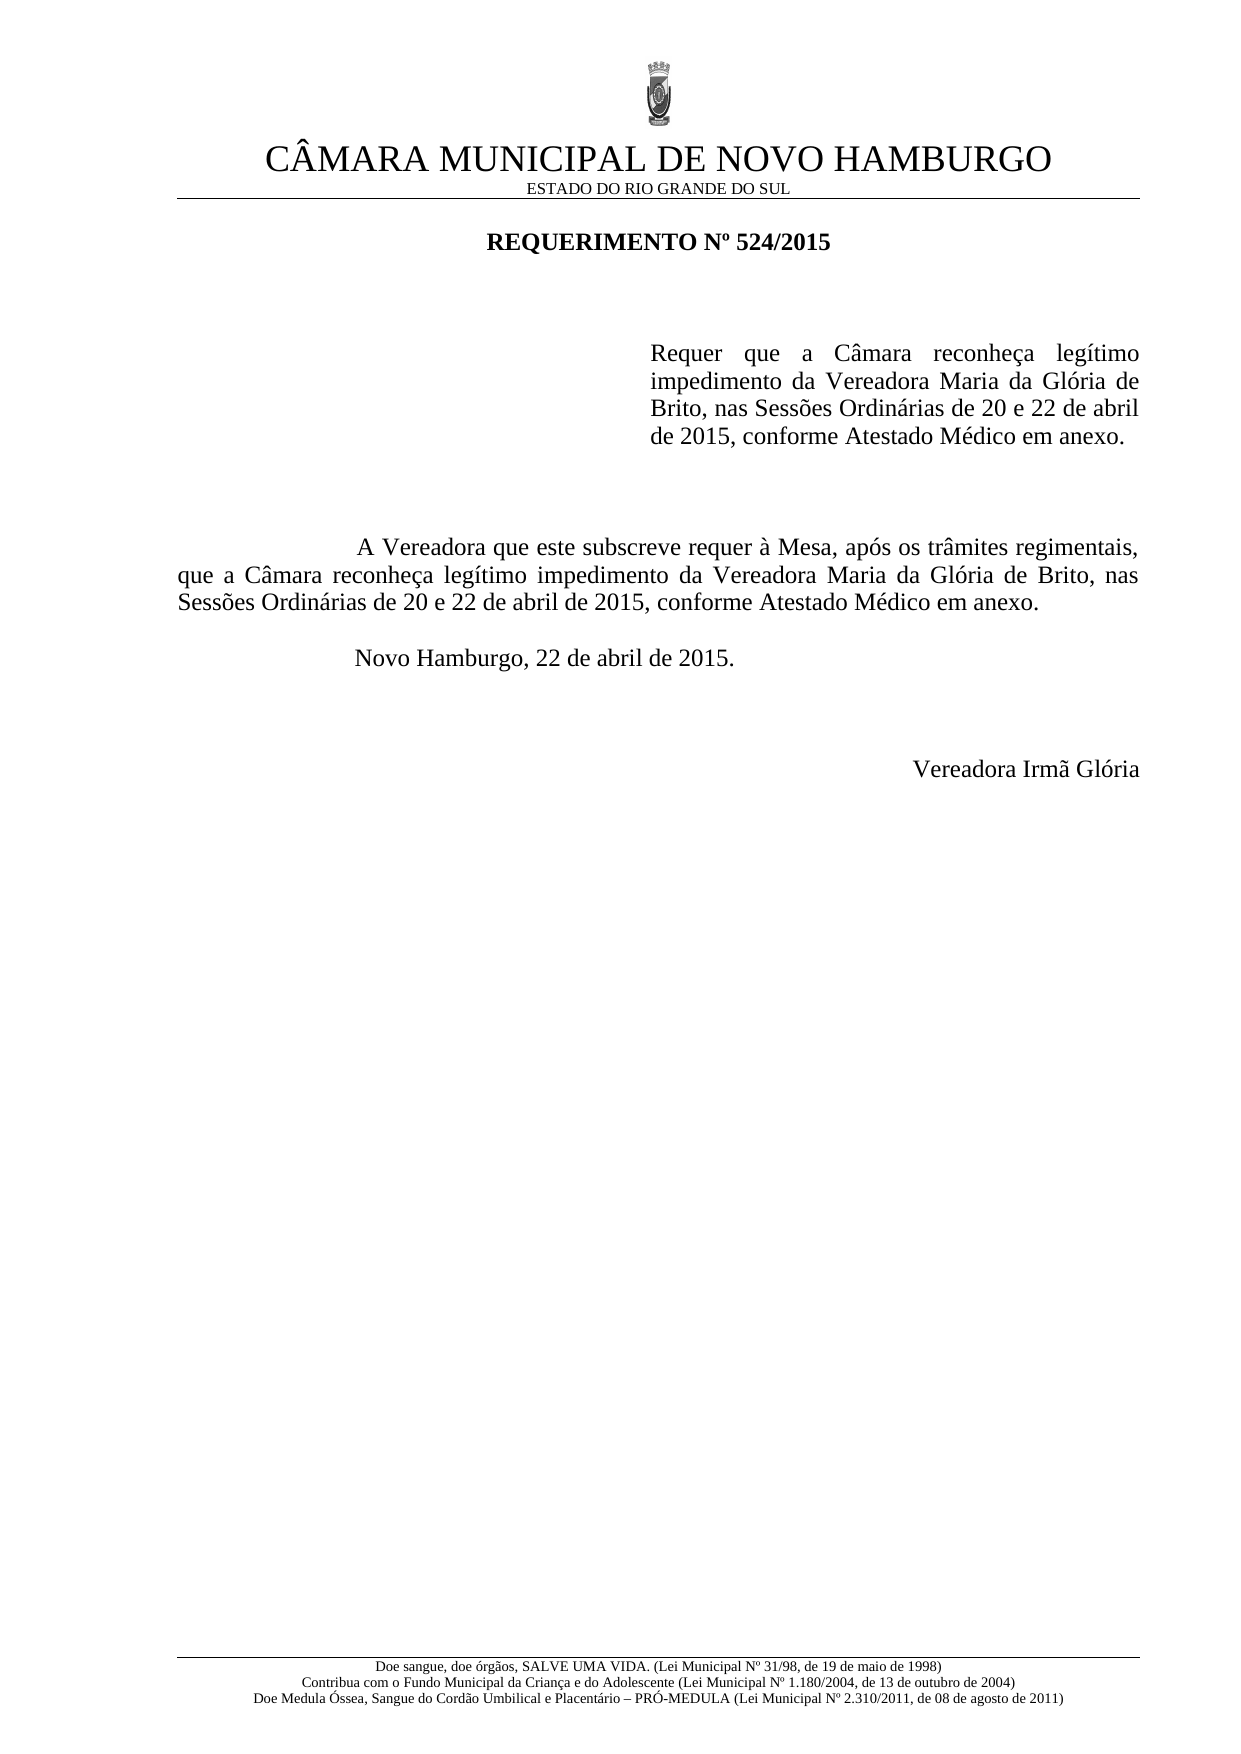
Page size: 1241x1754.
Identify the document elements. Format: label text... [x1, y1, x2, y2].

text REQUERIMENTO Nº 524/2015 [177, 228, 1140, 256]
text Requer que a Câmara reconheça legítimo impedimento da Vereadora Maria da Glória de Brito, nas Sessões Ordinárias de 20 e 22 de abril de 2015, conforme Atestado Médico em anexo. [650, 339, 1140, 450]
text Novo Hamburgo, 22 de abril de 2015. [177, 644, 1140, 672]
text A Vereadora que este subscreve requer à Mesa, após os trâmites regimentais, que a Câmara reconheça legítimo impedimento da Vereadora Maria da Glória de Brito, nas Sessões Ordinárias de 20 e 22 de abril de 2015, conforme Atestado Médico em anexo. [177, 533, 1140, 616]
text Vereadora Irmã Glória [177, 755, 1140, 782]
